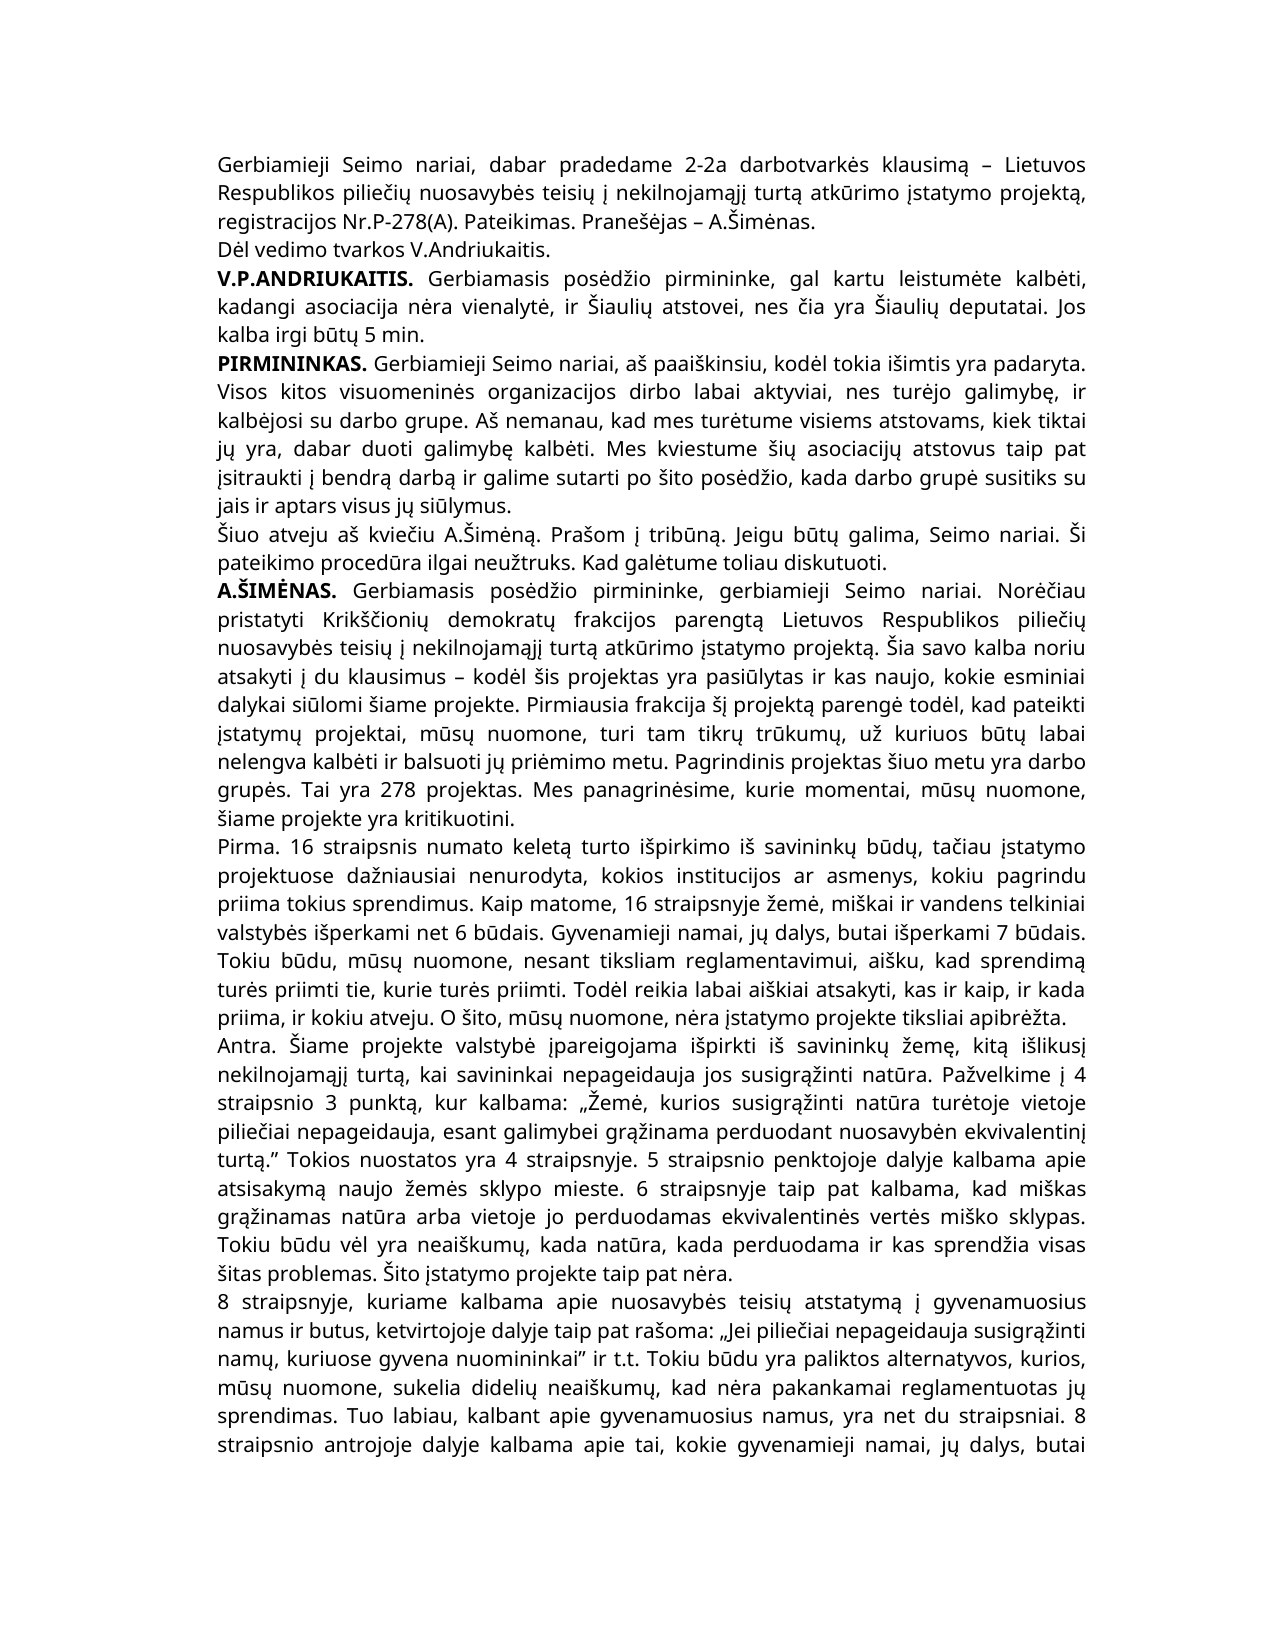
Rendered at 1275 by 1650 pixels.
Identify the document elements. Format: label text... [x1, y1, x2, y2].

text Šiuo atveju aš kviečiu A.Šimėną. Prašom į tribūną. Jeigu būtų galima, Seimo nariai. Ši pateikimo procedūra ilgai neužtruks. Kad galėtume toliau diskutuoti. [217, 520, 1087, 577]
text Gerbiamieji Seimo nariai, dabar pradedame 2-2a darbotvarkės klausimą – Lietuvos Respublikos piliečių nuosavybės teisių į nekilnojamąjį turtą atkūrimo įstatymo projektą, registracijos Nr.P-278(A). Pateikimas. Pranešėjas – A.Šimėnas. [217, 150, 1087, 235]
text Pirma. 16 straipsnis numato keletą turto išpirkimo iš savininkų būdų, tačiau įstatymo projektuose dažniausiai nenurodyta, kokios institucijos ar asmenys, kokiu pagrindu priima tokius sprendimus. Kaip matome, 16 straipsnyje žemė, miškai ir vandens telkiniai valstybės išperkami net 6 būdais. Gyvenamieji namai, jų dalys, butai išperkami 7 būdais. Tokiu būdu, mūsų nuomone, nesant tiksliam reglamentavimui, aišku, kad sprendimą turės priimti tie, kurie turės priimti. Todėl reikia labai aiškiai atsakyti, kas ir kaip, ir kada priima, ir kokiu atveju. O šito, mūsų nuomone, nėra įstatymo projekte tiksliai apibrėžta. [217, 832, 1087, 1032]
text PIRMININKAS. Gerbiamieji Seimo nariai, aš paaiškinsiu, kodėl tokia išimtis yra padaryta. Visos kitos visuomeninės organizacijos dirbo labai aktyviai, nes turėjo galimybę, ir kalbėjosi su darbo grupe. Aš nemanau, kad mes turėtume visiems atstovams, kiek tiktai jų yra, dabar duoti galimybę kalbėti. Mes kviestume šių asociacijų atstovus taip pat įsitraukti į bendrą darbą ir galime sutarti po šito posėdžio, kada darbo grupė susitiks su jais ir aptars visus jų siūlymus. [217, 349, 1087, 520]
text V.P.ANDRIUKAITIS. Gerbiamasis posėdžio pirmininke, gal kartu leistumėte kalbėti, kadangi asociacija nėra vienalytė, ir Šiaulių atstovei, nes čia yra Šiaulių deputatai. Jos kalba irgi būtų 5 min. [217, 264, 1087, 349]
text Antra. Šiame projekte valstybė įpareigojama išpirkti iš savininkų žemę, kitą išlikusį nekilnojamąjį turtą, kai savininkai nepageidauja jos susigrąžinti natūra. Pažvelkime į 4 straipsnio 3 punktą, kur kalbama: „Žemė, kurios susigrąžinti natūra turėtoje vietoje piliečiai nepageidauja, esant galimybei grąžinama perduodant nuosavybėn ekvivalentinį turtą.” Tokios nuostatos yra 4 straipsnyje. 5 straipsnio penktojoje dalyje kalbama apie atsisakymą naujo žemės sklypo mieste. 6 straipsnyje taip pat kalbama, kad miškas grąžinamas natūra arba vietoje jo perduodamas ekvivalentinės vertės miško sklypas. Tokiu būdu vėl yra neaiškumų, kada natūra, kada perduodama ir kas sprendžia visas šitas problemas. Šito įstatymo projekte taip pat nėra. [217, 1032, 1087, 1287]
text 8 straipsnyje, kuriame kalbama apie nuosavybės teisių atstatymą į gyvenamuosius namus ir butus, ketvirtojoje dalyje taip pat rašoma: „Jei piliečiai nepageidauja susigrąžinti namų, kuriuose gyvena nuomininkai” ir t.t. Tokiu būdu yra paliktos alternatyvos, kurios, mūsų nuomone, sukelia didelių neaiškumų, kad nėra pakankamai reglamentuotas jų sprendimas. Tuo labiau, kalbant apie gyvenamuosius namus, yra net du straipsniai. 8 straipsnio antrojoje dalyje kalbama apie tai, kokie gyvenamieji namai, jų dalys, butai [217, 1287, 1087, 1458]
text A.ŠIMĖNAS. Gerbiamasis posėdžio pirmininke, gerbiamieji Seimo nariai. Norėčiau pristatyti Krikščionių demokratų frakcijos parengtą Lietuvos Respublikos piliečių nuosavybės teisių į nekilnojamąjį turtą atkūrimo įstatymo projektą. Šia savo kalba noriu atsakyti į du klausimus – kodėl šis projektas yra pasiūlytas ir kas naujo, kokie esminiai dalykai siūlomi šiame projekte. Pirmiausia frakcija šį projektą parengė todėl, kad pateikti įstatymų projektai, mūsų nuomone, turi tam tikrų trūkumų, už kuriuos būtų labai nelengva kalbėti ir balsuoti jų priėmimo metu. Pagrindinis projektas šiuo metu yra darbo grupės. Tai yra 278 projektas. Mes panagrinėsime, kurie momentai, mūsų nuomone, šiame projekte yra kritikuotini. [217, 577, 1087, 832]
text Dėl vedimo tvarkos V.Andriukaitis. [217, 235, 1087, 264]
